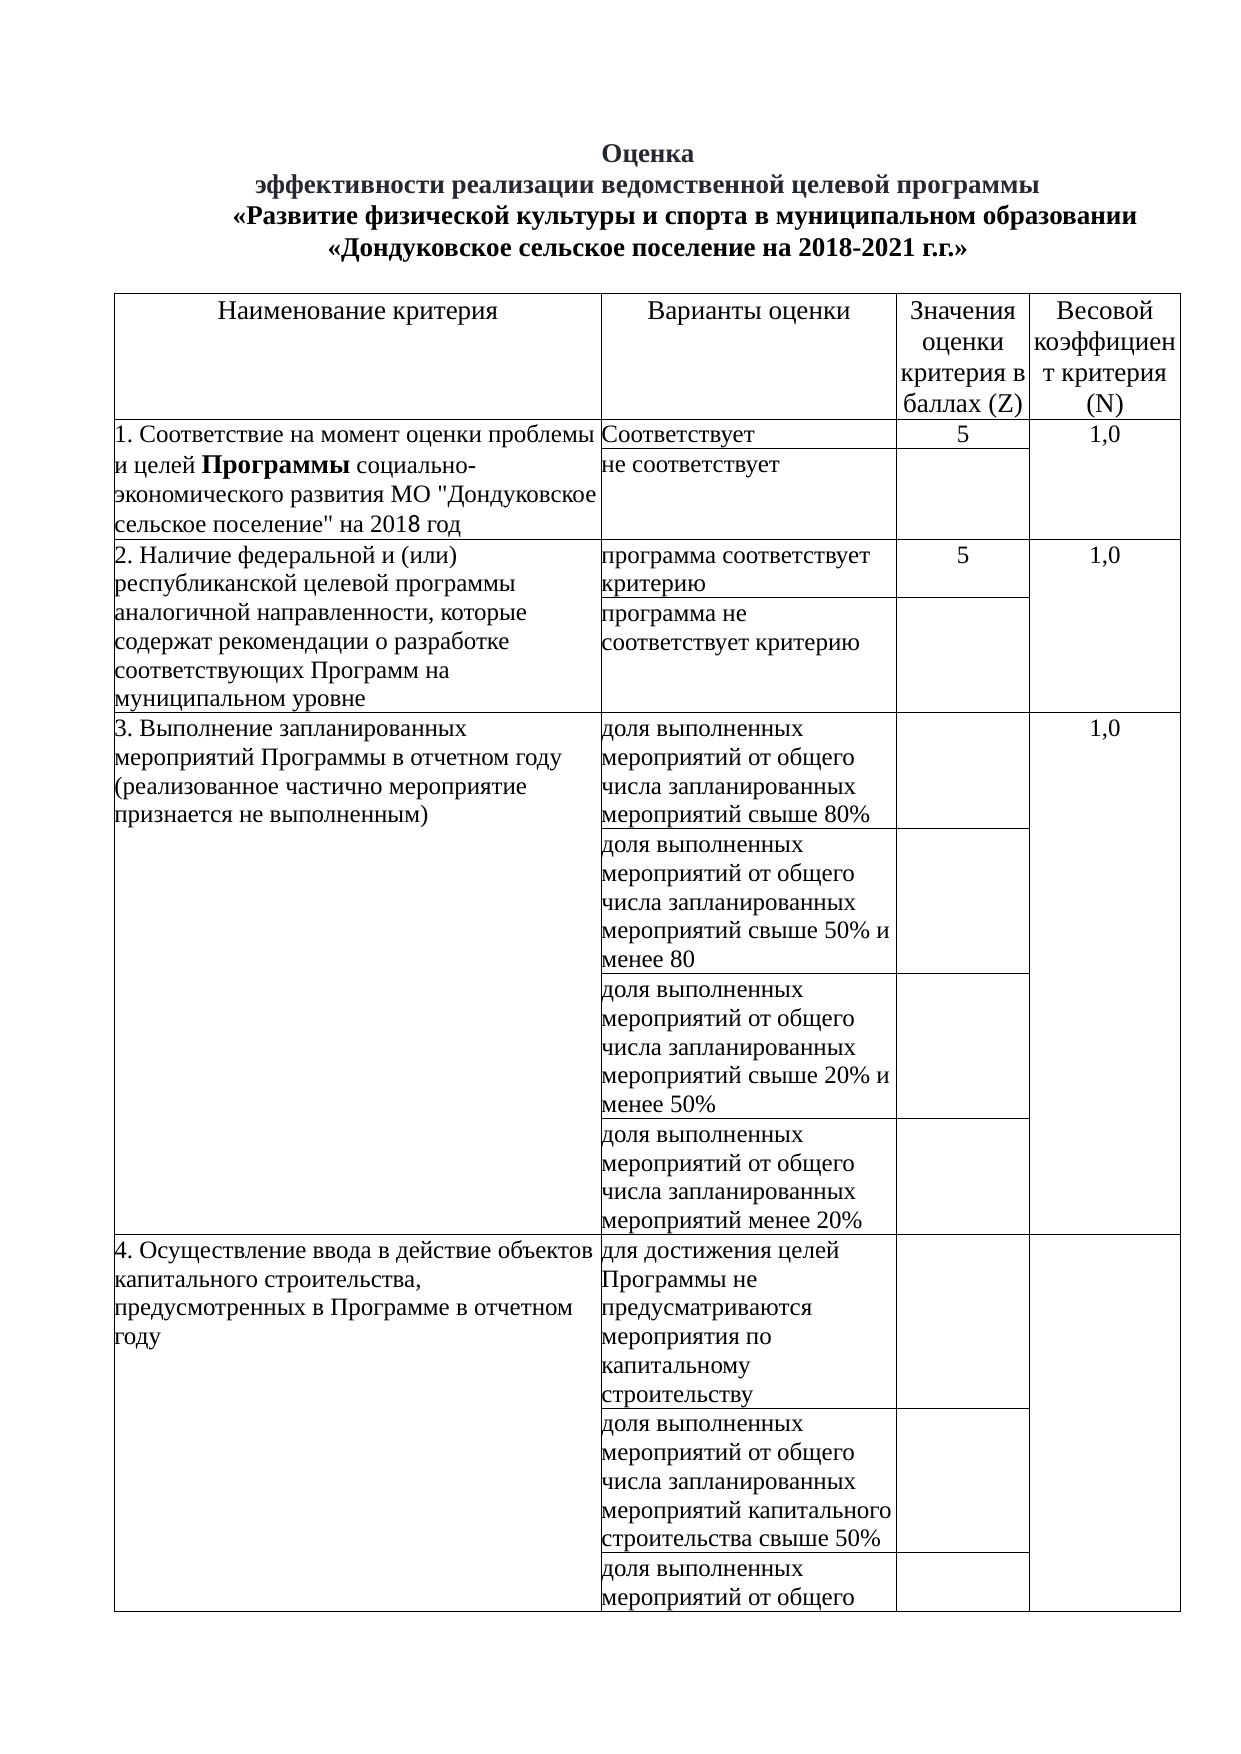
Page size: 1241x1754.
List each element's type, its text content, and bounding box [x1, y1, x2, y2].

table_cell [897, 974, 1029, 1118]
text «Развитие физической культуры и спорта в муниципальном образовании «Дондуковское сельское поселение на 2018-2021 г.г.» [114, 199, 1181, 262]
table_header Значения оценки критерия в баллах (Z) [897, 294, 1029, 418]
table_cell 5 [897, 420, 1029, 448]
table_cell [897, 713, 1029, 828]
table_cell [897, 598, 1029, 712]
table_cell доля выполненных мероприятий от общего числа запланированных мероприятий менее 20% [602, 1119, 896, 1234]
table_cell доля выполненных мероприятий от общего числа запланированных мероприятий свыше 20% и менее 50% [602, 974, 896, 1118]
table_cell не соответствует [602, 449, 896, 539]
table_cell 1,0 [1030, 420, 1180, 539]
table_cell программа соответствует критерию [602, 540, 896, 597]
table_cell 3. Выполнение запланированных мероприятий Программы в отчетном году (реализованное частично мероприятие признается не выполненным) [115, 713, 601, 1234]
table_cell доля выполненных мероприятий от общего [602, 1553, 896, 1611]
table_cell Соответствует [602, 420, 896, 448]
table_cell [897, 449, 1029, 539]
table_header Варианты оценки [602, 294, 896, 418]
subtitle Оценка эффективности реализации ведомственной целевой программы [114, 137, 1181, 199]
table_cell [1030, 1235, 1180, 1611]
table_cell программа не соответствует критерию [602, 598, 896, 712]
table_cell 4. Осуществление ввода в действие объектов капитального строительства, предусмотренных в Программе в отчетном году [115, 1235, 601, 1611]
table_cell 1. Соответствие на момент оценки проблемы и целей Программы социально-экономического развития МО "Дондуковское сельское поселение" на 2018 год [115, 420, 601, 539]
table_cell 2. Наличие федеральной и (или) республиканской целевой программы аналогичной направленности, которые содержат рекомендации о разработке соответствующих Программ на муниципальном уровне [115, 540, 601, 712]
table_cell [897, 1553, 1029, 1611]
table_cell [897, 1235, 1029, 1407]
table_cell [897, 1119, 1029, 1234]
table_cell 1,0 [1030, 713, 1180, 1234]
table_cell [897, 1409, 1029, 1552]
table_cell доля выполненных мероприятий от общего числа запланированных мероприятий капитального строительства свыше 50% [602, 1409, 896, 1552]
table_cell для достижения целей Программы не предусматриваются мероприятия по капитальному строительству [602, 1235, 896, 1407]
table_header Наименование критерия [115, 294, 601, 418]
table_header Весовой коэффициент критерия (N) [1030, 294, 1180, 418]
table_cell доля выполненных мероприятий от общего числа запланированных мероприятий свыше 50% и менее 80 [602, 829, 896, 973]
table_cell [897, 829, 1029, 973]
table_cell 5 [897, 540, 1029, 597]
table_cell доля выполненных мероприятий от общего числа запланированных мероприятий свыше 80% [602, 713, 896, 828]
table_cell 1,0 [1030, 540, 1180, 712]
